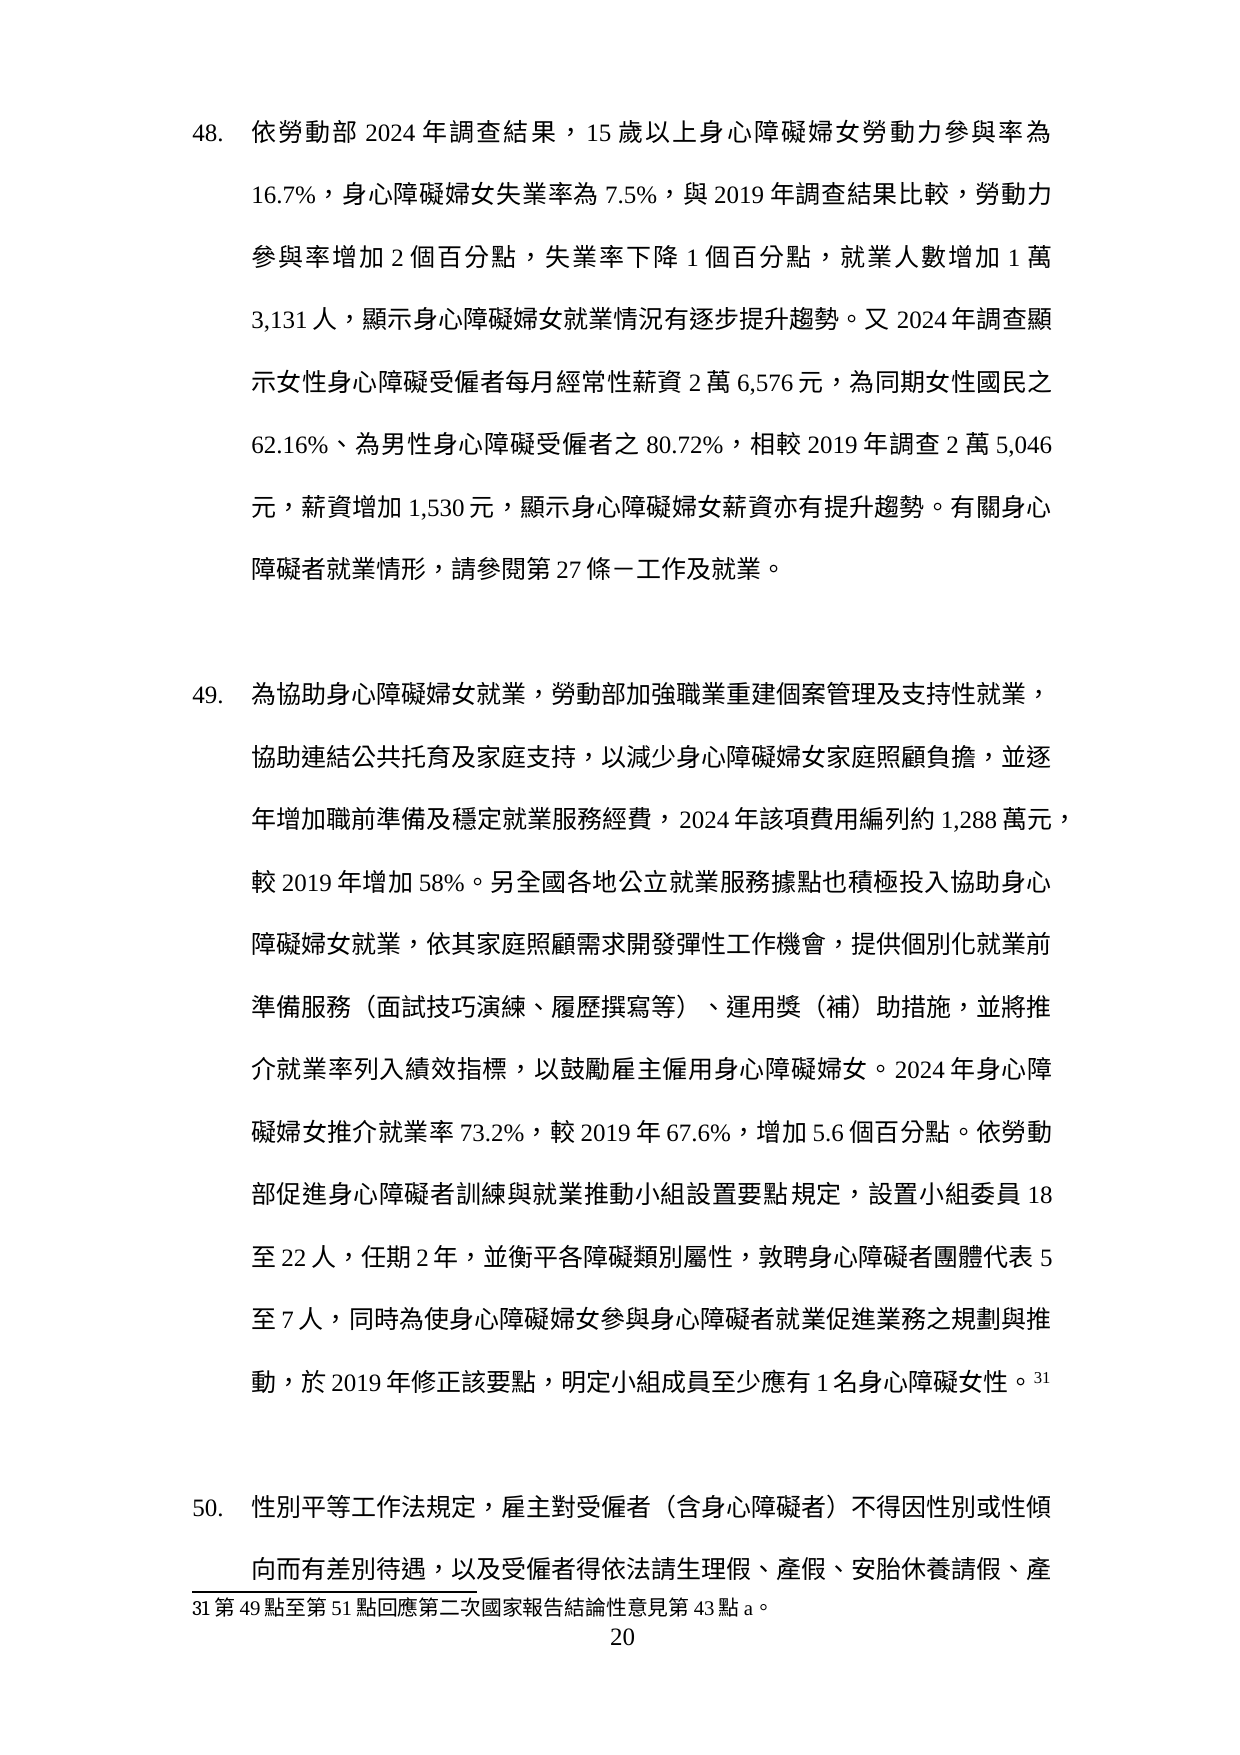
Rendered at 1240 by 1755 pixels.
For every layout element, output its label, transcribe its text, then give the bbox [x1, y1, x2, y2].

list 為協助身心障礙婦女就業，勞動部加強職業重建個案管理及支持性就業，協助連結公共托育及家庭支持，以減少身心障礙婦女家庭照顧負擔，並逐年增加職前準備及穩定就業服務經費，2024年該項費用編列約1,288萬元，較2019年增加58%。另全國各地公立就業服務據點也積極投入協助身心障礙婦女就業，依其家庭照顧需求開發彈性工作機會，提供個別化就業前準備服務（面試技巧演練、履歷撰寫等）、運用獎（補）助措施，並將推介就業率列入績效指標，以鼓勵雇主僱用身心障礙婦女。2024年身心障礙婦女推介就業率73.2%，較2019年67.6%，增加5.6個百分點。依勞動部促進身心障礙者訓練與就業推動小組設置要點規定，設置小組委員18至22人，任期2年，並衡平各障礙類別屬性，敦聘身心障礙者團體代表5至7人，同時為使身心障礙婦女參與身心障礙者就業促進業務之規劃與推動，於2019年修正該要點，明定小組成員至少應有1名身心障礙女性。 [192, 651, 1052, 1401]
list 性別平等工作法規定，雇主對受僱者（含身心障礙者）不得因性別或性傾向而有差別待遇，以及受僱者得依法請生理假、產假、安胎休養請假、產檢假、陪產檢及陪產假、育嬰留職停薪、哺（集）乳時間、因育兒減少或調整工作時間、家庭照顧假等各項促進工作平等措施。另勞動部透過補助經費、辦理觀摩宣導說明會等多元方式，推動事業單位提供哺（集）乳室，並請雇主於規劃設置哺（集）乳室時，考量身心障礙員工之哺（集）乳室需求，2024年辦理8場次宣導說明會，並補助131家事業單位設置哺（集）乳室，提供有哺（集）乳需求員工（含身心障礙者）使用。 [192, 1464, 1052, 1589]
list 依勞動部2024年調查結果，15歲以上身心障礙婦女勞動力參與率為16.7%，身心障礙婦女失業率為7.5%，與2019年調查結果比較，勞動力參與率增加2個百分點，失業率下降1個百分點，就業人數增加1萬3,131人，顯示身心障礙婦女就業情況有逐步提升趨勢。又2024年調查顯示女性身心障礙受僱者每月經常性薪資2萬6,576元，為同期女性國民之62.16%、為男性身心障礙受僱者之80.72%，相較2019年調查2萬5,046元，薪資增加1,530元，顯示身心障礙婦女薪資亦有提升趨勢。有關身心障礙者就業情形，請參閱第27條－工作及就業。 [192, 89, 1052, 589]
list 第49點至第51點回應第二次國家報告結論性意見第43點a。 [192, 1592, 1052, 1622]
